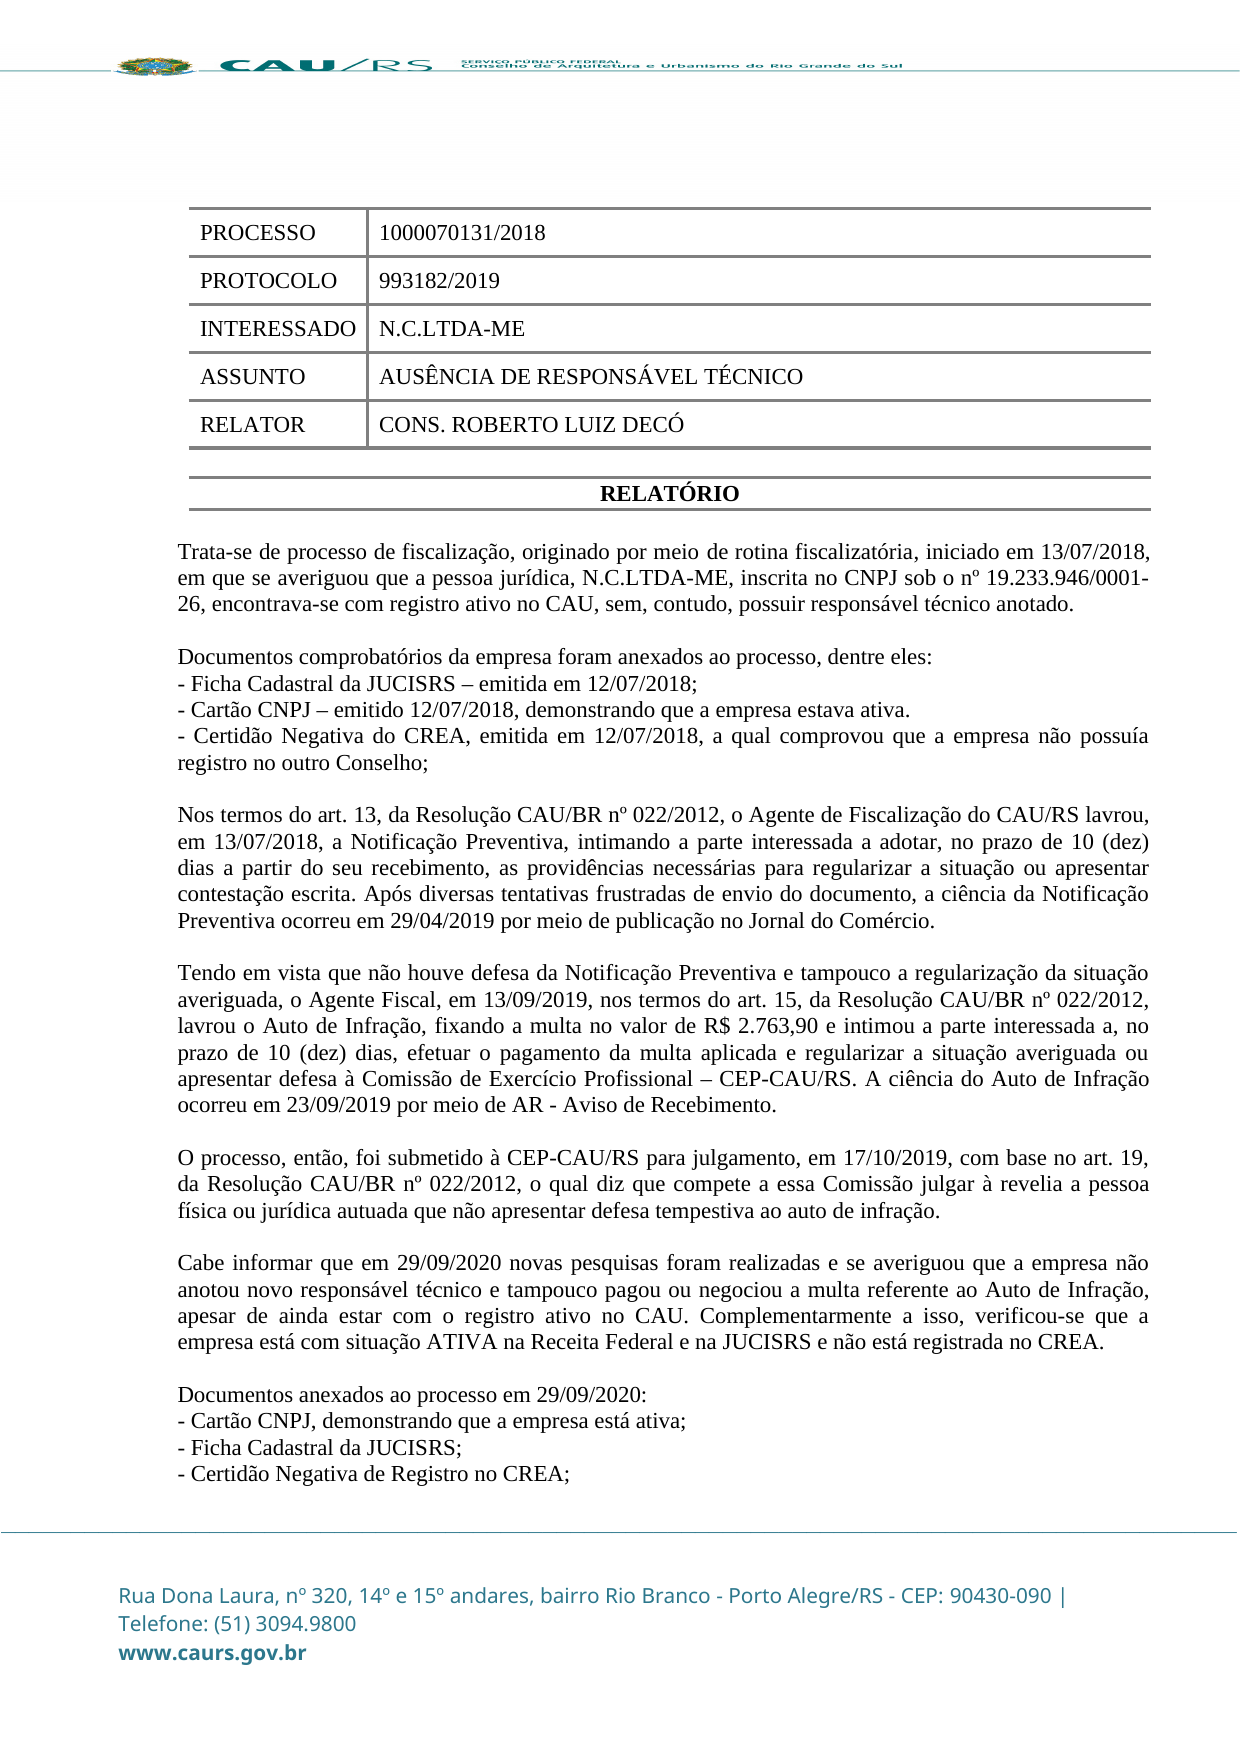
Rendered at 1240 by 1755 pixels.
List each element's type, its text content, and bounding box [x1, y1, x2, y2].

table_cell PROTOCOLO [189, 258, 366, 303]
text - Certidão Negativa de Registro no CREA; [177, 1460, 1151, 1487]
table_cell AUSÊNCIA DE RESPONSÁVEL TÉCNICO [369, 354, 1151, 398]
table_cell N.C.LTDA-ME [369, 306, 1151, 351]
text Nos termos do art. 13, da Resolução CAU/BR nº 022/2012, o Agente de Fiscalização do CAU/RS lavrou, em 13/07/2018, a Notificação Preventiva, intimando a parte interessada a adotar, no prazo de 10 (dez) dias a partir do seu recebimento, as providências necessárias para regularizar a situação ou apresentar contestação escrita. Após diversas tentativas frustradas de envio do documento, a ciência da Notificação Preventiva ocorreu em 29/04/2019 por meio de publicação no Jornal do Comércio. [177, 801, 1151, 933]
text Documentos comprobatórios da empresa foram anexados ao processo, dentre eles: [177, 643, 1151, 669]
table_header RELATÓRIO [189, 479, 1151, 508]
table_cell RELATOR [189, 402, 366, 446]
text - Ficha Cadastral da JUCISRS; [177, 1434, 1151, 1460]
text O processo, então, foi submetido à CEP-CAU/RS para julgamento, em 17/10/2019, com base no art. 19, da Resolução CAU/BR nº 022/2012, o qual diz que compete a essa Comissão julgar à revelia a pessoa física ou jurídica autuada que não apresentar defesa tempestiva ao auto de infração. [177, 1144, 1151, 1223]
text - Cartão CNPJ – emitido 12/07/2018, demonstrando que a empresa estava ativa. [177, 696, 1151, 722]
text - Ficha Cadastral da JUCISRS – emitida em 12/07/2018; [177, 669, 1151, 696]
table_header 1000070131/2018 [369, 210, 1151, 255]
text - Certidão Negativa do CREA, emitida em 12/07/2018, a qual comprovou que a empresa não possuía registro no outro Conselho; [177, 722, 1151, 775]
table_cell ASSUNTO [189, 354, 366, 398]
table_cell 993182/2019 [369, 258, 1151, 303]
text Documentos anexados ao processo em 29/09/2020: [177, 1381, 1151, 1407]
text - Cartão CNPJ, demonstrando que a empresa está ativa; [177, 1407, 1151, 1434]
text Trata-se de processo de fiscalização, originado por meio de rotina fiscalizatória, iniciado em 13/07/2018, em que se averiguou que a pessoa jurídica, N.C.LTDA-ME, inscrita no CNPJ sob o nº 19.233.946/0001-26, encontrava-se com registro ativo no CAU, sem, contudo, possuir responsável técnico anotado. [177, 538, 1151, 617]
text Tendo em vista que não houve defesa da Notificação Preventiva e tampouco a regularização da situação averiguada, o Agente Fiscal, em 13/09/2019, nos termos do art. 15, da Resolução CAU/BR nº 022/2012, lavrou o Auto de Infração, fixando a multa no valor de R$ 2.763,90 e intimou a parte interessada a, no prazo de 10 (dez) dias, efetuar o pagamento da multa aplicada e regularizar a situação averiguada ou apresentar defesa à Comissão de Exercício Profissional – CEP-CAU/RS. A ciência do Auto de Infração ocorreu em 23/09/2019 por meio de AR - Aviso de Recebimento. [177, 959, 1151, 1118]
table_cell CONS. ROBERTO LUIZ DECÓ [369, 402, 1151, 446]
table_cell INTERESSADO [189, 306, 366, 351]
text Cabe informar que em 29/09/2020 novas pesquisas foram realizadas e se averiguou que a empresa não anotou novo responsável técnico e tampouco pagou ou negociou a multa referente ao Auto de Infração, apesar de ainda estar com o registro ativo no CAU. Complementarmente a isso, verificou-se que a empresa está com situação ATIVA na Receita Federal e na JUCISRS e não está registrada no CREA. [177, 1249, 1151, 1355]
table_header PROCESSO [189, 210, 366, 255]
